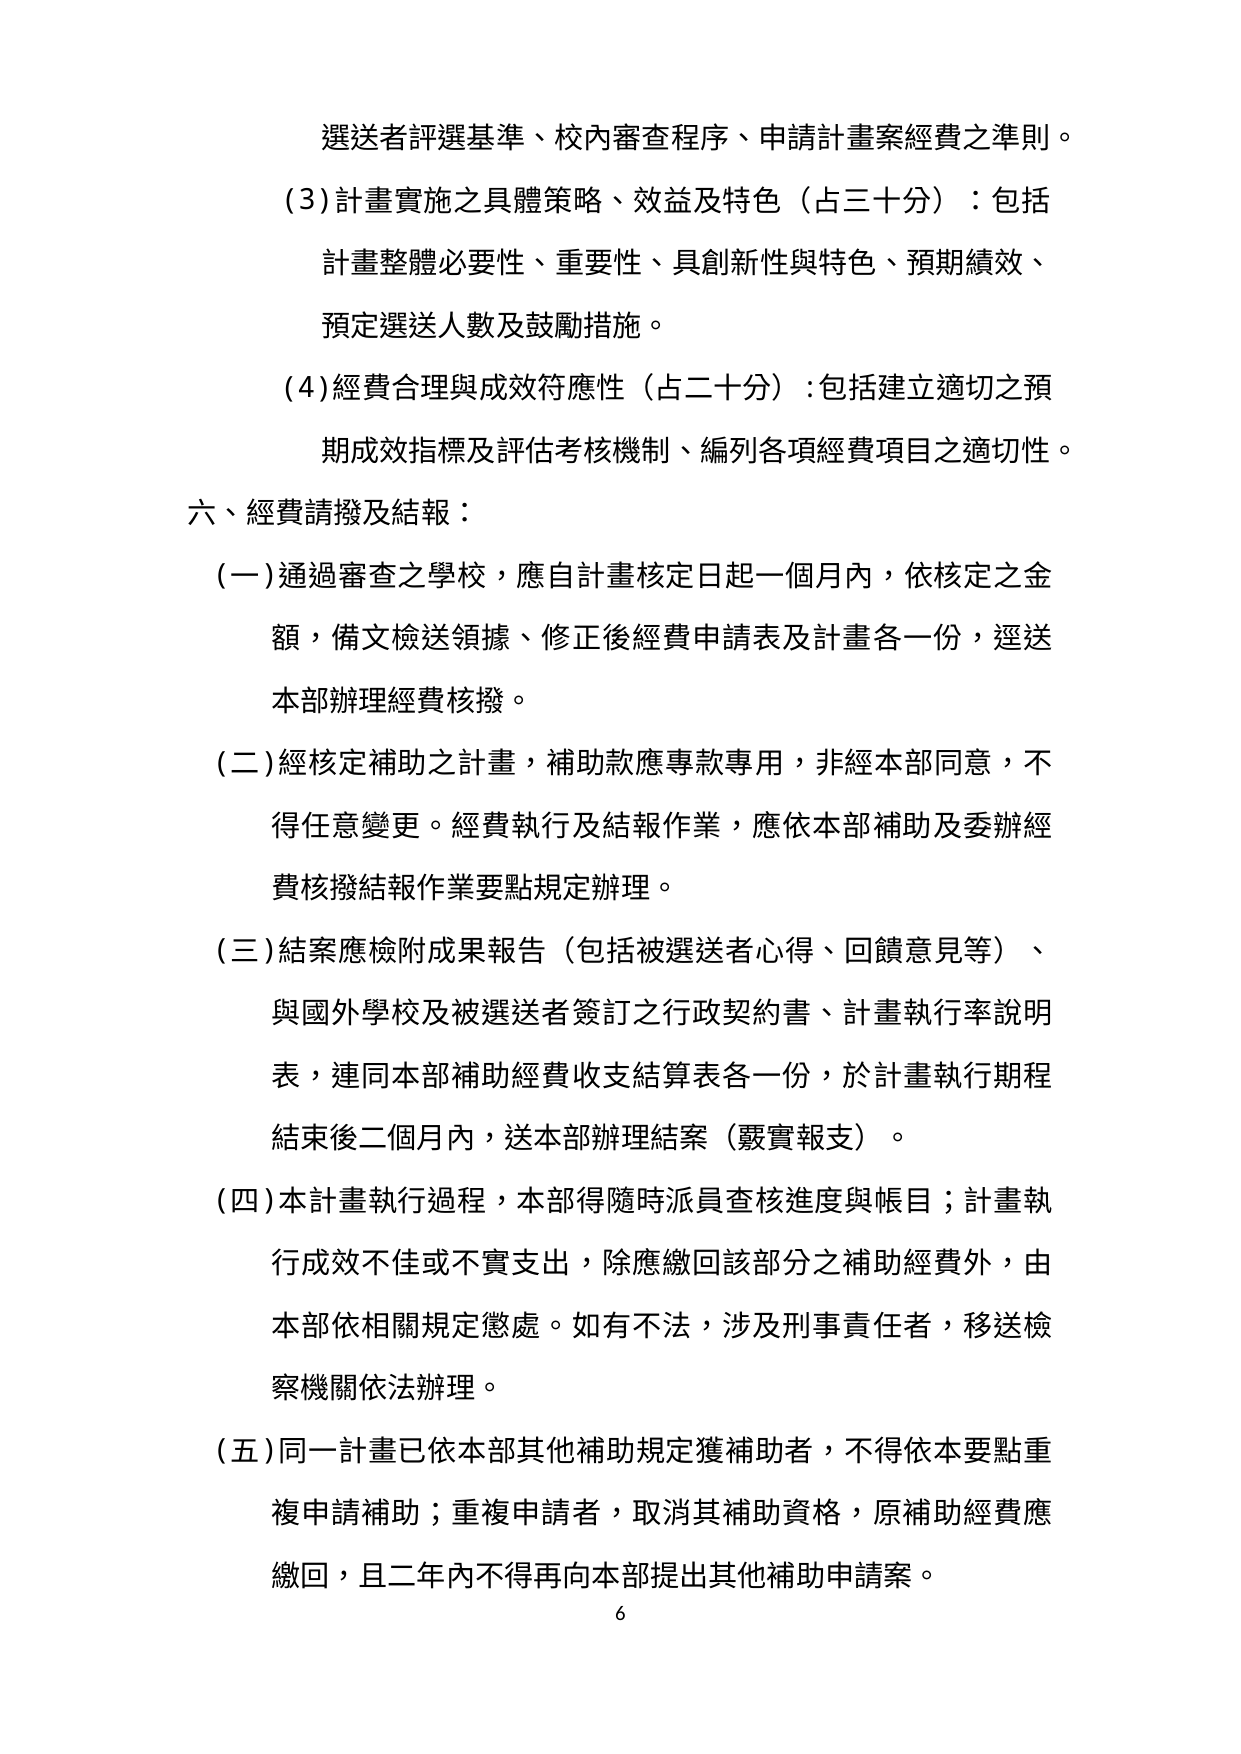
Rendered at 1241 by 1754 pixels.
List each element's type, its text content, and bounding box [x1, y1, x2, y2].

text 六、經費請撥及結報： [187, 469, 1053, 532]
text (一)通過審查之學校，應自計畫核定日起一個月內，依核定之金額，備文檢送領據、修正後經費申請表及計畫各一份，逕送本部辦理經費核撥。 [212, 532, 1053, 719]
text (四)本計畫執行過程，本部得隨時派員查核進度與帳目；計畫執行成效不佳或不實支出，除應繳回該部分之補助經費外，由本部依相關規定懲處。如有不法，涉及刑事責任者，移送檢察機關依法辦理。 [212, 1157, 1053, 1407]
text (2)校內評選審查機制（占二十分）：包括校內計畫案及被選送者評選基準、校內審查程序、申請計畫案經費之準則。 [262, 94, 1053, 157]
text (二)經核定補助之計畫，補助款應專款專用，非經本部同意，不得任意變更。經費執行及結報作業，應依本部補助及委辦經費核撥結報作業要點規定辦理。 [212, 719, 1053, 907]
text (3)計畫實施之具體策略、效益及特色（占三十分）：包括計畫整體必要性、重要性、具創新性與特色、預期績效、預定選送人數及鼓勵措施。 [262, 157, 1053, 344]
text (五)同一計畫已依本部其他補助規定獲補助者，不得依本要點重複申請補助；重複申請者，取消其補助資格，原補助經費應繳回，且二年內不得再向本部提出其他補助申請案。 [212, 1407, 1053, 1594]
text (4)經費合理與成效符應性（占二十分）:包括建立適切之預期成效指標及評估考核機制、編列各項經費項目之適切性。 [262, 344, 1053, 469]
text (三)結案應檢附成果報告（包括被選送者心得、回饋意見等）、與國外學校及被選送者簽訂之行政契約書、計畫執行率說明表，連同本部補助經費收支結算表各一份，於計畫執行期程結束後二個月內，送本部辦理結案（覈實報支）。 [212, 907, 1053, 1157]
